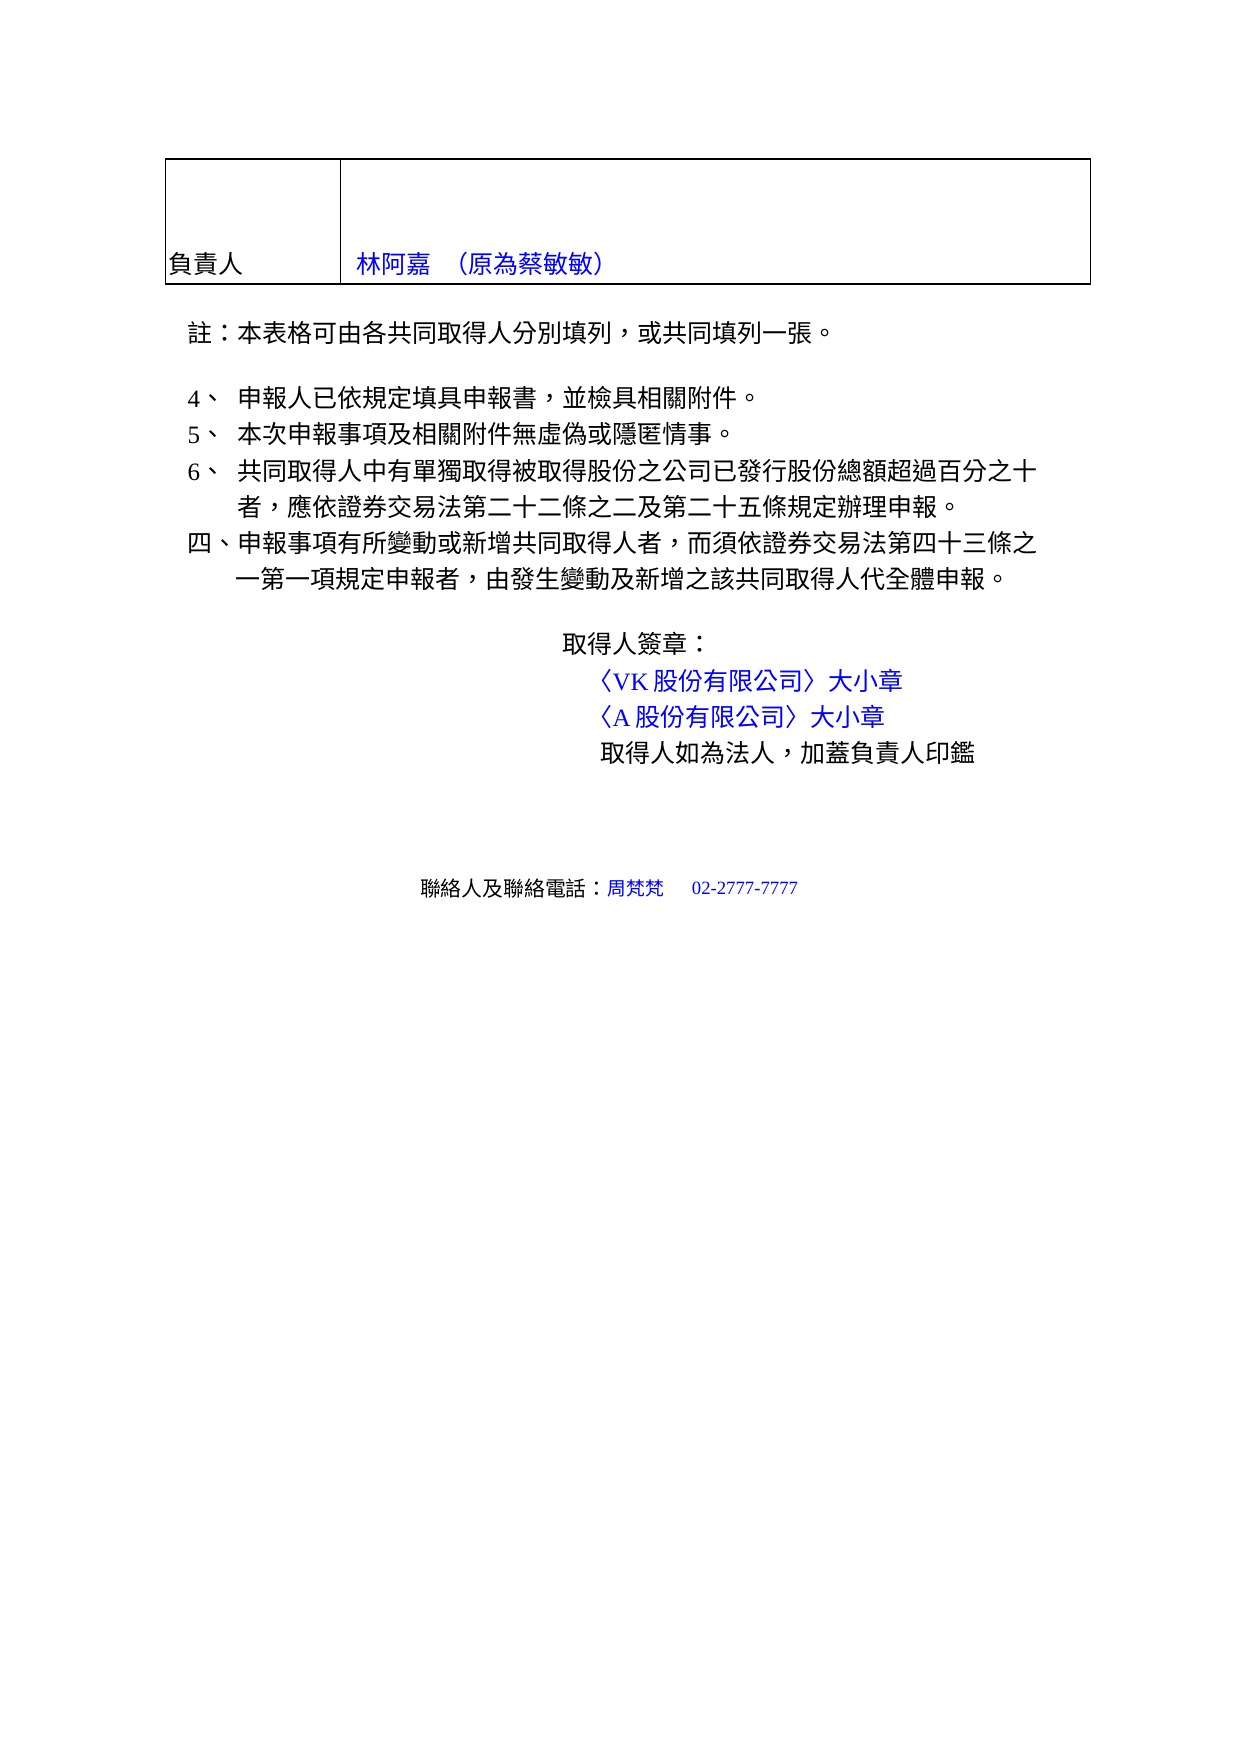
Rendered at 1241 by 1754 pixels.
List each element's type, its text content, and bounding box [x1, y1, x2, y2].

text 聯絡人及聯絡電話：周梵梵 02-2777-7777 [187, 846, 1053, 908]
text 〈VK股份有限公司〉大小章 [187, 661, 1053, 697]
text 取得人簽章： [187, 625, 1053, 661]
list 本次申報事項及相關附件無虛偽或隱匿情事。 [187, 415, 1053, 451]
list 申報人已依規定填具申報書，並檢具相關附件。 [187, 378, 1053, 415]
table_cell 林阿嘉 （原為蔡敏敏） [341, 160, 1090, 283]
text 四、申報事項有所變動或新增共同取得人者，而須依證券交易法第四十三條之一第一項規定申報者，由發生變動及新增之該共同取得人代全體申報。 [187, 523, 1053, 596]
list 共同取得人中有單獨取得被取得股份之公司已發行股份總額超過百分之十者，應依證券交易法第二十二條之二及第二十五條規定辦理申報。 [187, 451, 1053, 523]
text 〈A股份有限公司〉大小章 [187, 697, 1053, 733]
text 註：本表格可由各共同取得人分別填列，或共同填列一張。 [187, 313, 1053, 350]
text 取得人如為法人，加蓋負責人印鑑 [187, 733, 1053, 770]
table_cell 負責人 [166, 160, 340, 283]
